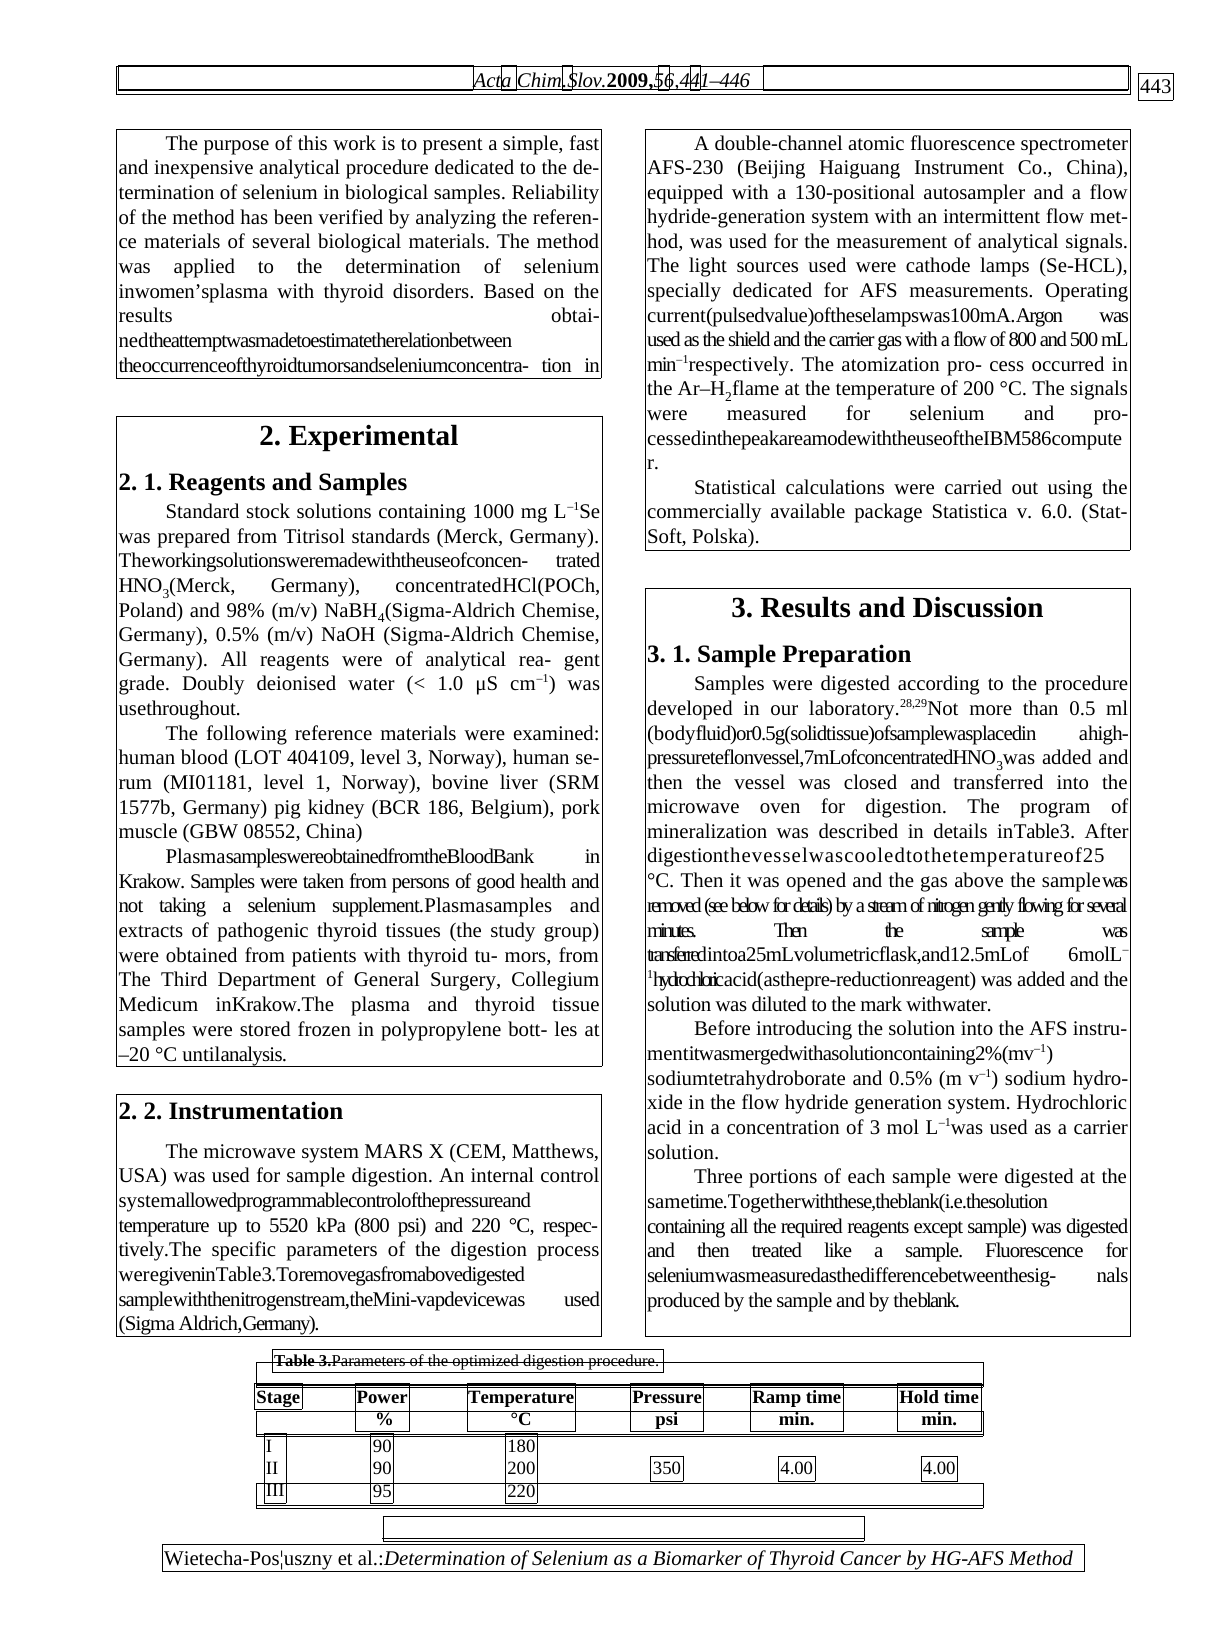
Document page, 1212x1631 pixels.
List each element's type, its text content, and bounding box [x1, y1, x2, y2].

text min. [752, 1412, 843, 1429]
text Standard stock solutions containing 1000 mg L–1Se was prepared from Titrisol standards (Merck, Germany). Theworkingsolutionsweremadewiththeuseofconcen- trated HNO3(Merck, Germany), concentratedHCl(POCh, Poland) and 98% (m/v) NaBH4(Sigma-Aldrich Chemise, Germany), 0.5% (m/v) NaOH (Sigma-Aldrich Chemise, Germany). All reagents were of analytical rea- gent grade. Doubly deionised water (< 1.0 μS cm–1) was usethroughout. [118, 499, 600, 720]
text °C [468, 1412, 575, 1429]
text Pressure [632, 1388, 703, 1411]
text 4.00 [923, 1457, 957, 1479]
text Acta Chim.Slov.2009,56,441–446 [573, 68, 658, 89]
text 443 [1140, 74, 1173, 98]
text Power [356, 1388, 409, 1407]
text Wietecha-Pos¦uszny et al.:Determination of Selenium as a Biomarker of Thyroid Cancer by HG-AFS Method [164, 1546, 1084, 1569]
text Ramp time [752, 1388, 843, 1411]
text Samples were digested according to the procedure developed in our laboratory.28,29Not more than 0.5 ml (bodyfluid)or0.5g(solidtissue)ofsamplewasplacedin ahigh-pressureteflonvessel,7mLofconcentratedHNO3was added and then the vessel was closed and transferred into the microwave oven for digestion. The program of mineralization was described in details inTable3. After digestionthevesselwascooledtothetemperatureof25 [647, 671, 1128, 868]
text 4.00 [780, 1457, 815, 1479]
text min. [899, 1412, 981, 1429]
text Acta Chim.Slov.2009,56,441–446 [119, 68, 473, 89]
text Table 3.Parameters of the optimized digestion procedure. [274, 1351, 663, 1362]
text 2. 2. Instrumentation [118, 1096, 601, 1125]
text % [359, 1412, 409, 1429]
text 3. Results and Discussion [731, 590, 1130, 623]
text I II [266, 1437, 284, 1483]
text 90 [373, 1457, 393, 1479]
text [373, 1479, 393, 1483]
text Acta Chim.Slov.2009,56,441–446 [517, 68, 562, 89]
text Acta Chim.Slov.2009,56,441–446 [764, 68, 1128, 89]
text 2. Experimental [259, 418, 602, 451]
text The following reference materials were examined: human blood (LOT 404109, level 3, Norway), human se- rum (MI01181, level 1, Norway), bovine liver (SRM 1577b, Germany) pig kidney (BCR 186, Belgium), pork muscle (GBW 08552, China) [118, 721, 600, 843]
text The microwave system MARS X (CEM, Matthews, USA) was used for sample digestion. An internal control systemallowedprogrammablecontrolofthepressureand temperature up to 5520 kPa (800 psi) and 220 °C, respec-tively.The specific parameters of the digestion process weregiveninTable3.Toremovegasfromabovedigested samplewiththenitrogenstream,theMini-vapdevicewas used (Sigma Aldrich,Germany). [118, 1138, 600, 1335]
text 180 [507, 1437, 537, 1456]
text III [266, 1484, 284, 1501]
text psi [632, 1412, 703, 1429]
text Three portions of each sample were digested at the sametime.Togetherwiththese,theblank(i.e.thesolution containing all the required reagents except sample) was digested and then treated like a sample. Fluorescence for seleniumwasmeasuredasthedifferencebetweenthesig- nals produced by the sample and by theblank. [647, 1164, 1128, 1312]
text 90 [373, 1437, 393, 1456]
text °C. Then it was opened and the gas above the samplewas removed (see below for details) by a stream of nitrogen gently flowing for several minutes. Then the sample was transferredintoa25mLvolumetricflask,and12.5mLof 6molL–1hydrochloricacid(asthepre-reductionreagent) was added and the solution was diluted to the mark withwater. [647, 868, 1128, 1016]
text Temperature [468, 1388, 575, 1407]
text [507, 1479, 537, 1483]
text Hold time [899, 1388, 981, 1411]
text 220 [507, 1484, 537, 1501]
text 2. 1. Reagents and Samples [118, 467, 602, 496]
text 3. 1. Sample Preparation [647, 639, 1130, 668]
text 95 [373, 1484, 393, 1501]
text Before introducing the solution into the AFS instru- mentitwasmergedwithasolutioncontaining2%(mv–1) sodiumtetrahydroborate and 0.5% (m v–1) sodium hydro- xide in the flow hydride generation system. Hydrochloric acid in a concentration of 3 mol L–1was used as a carrier solution. [647, 1016, 1128, 1164]
text Statistical calculations were carried out using the commercially available package Statistica v. 6.0. (Stat- Soft, Polska). [647, 475, 1128, 548]
text 350 [653, 1457, 682, 1479]
text Acta Chim.Slov.2009,56,441–446 [701, 68, 763, 89]
text Table 3.Parameters of the optimized digestion procedure. [274, 1363, 461, 1370]
text PlasmasampleswereobtainedfromtheBloodBank in Krakow. Samples were taken from persons of good health and not taking a selenium supplement.Plasmasamples and extracts of pathogenic thyroid tissues (the study group) were obtained from patients with thyroid tu- mors, from The Third Department of General Surgery, Collegium Medicum inKrakow.The plasma and thyroid tissue samples were stored frozen in polypropylene bott- les at –20 °C untilanalysis. [118, 844, 600, 1066]
text 200 [507, 1457, 537, 1479]
text A double-channel atomic fluorescence spectrometer AFS-230 (Beijing Haiguang Instrument Co., China), equipped with a 130-positional autosampler and a flow hydride-generation system with an intermittent flow met- hod, was used for the measurement of analytical signals. The light sources used were cathode lamps (Se-HCL), specially dedicated for AFS measurements. Operating current(pulsedvalue)oftheselampswas100mA.Argon was used as the shield and the carrier gas with a flow of 800 and 500 mL min–1respectively. The atomization pro- cess occurred in the Ar–H2flame at the temperature of 200 °C. The signals were measured for selenium and pro- cessedinthepeakareamodewiththeuseoftheIBM586computer. [647, 130, 1128, 474]
text Stage [256, 1388, 302, 1407]
text The purpose of this work is to present a simple, fast and inexpensive analytical procedure dedicated to the de- termination of selenium in biological samples. Reliability of the method has been verified by analyzing the referen- ce materials of several biological materials. The method was applied to the determination of selenium inwomen’splasma with thyroid disorders. Based on the results obtai- nedtheattemptwasmadetoestimatetherelationbetween theoccurrenceofthyroidtumorsandseleniumconcentra- tion in thisorgan. [118, 131, 599, 378]
